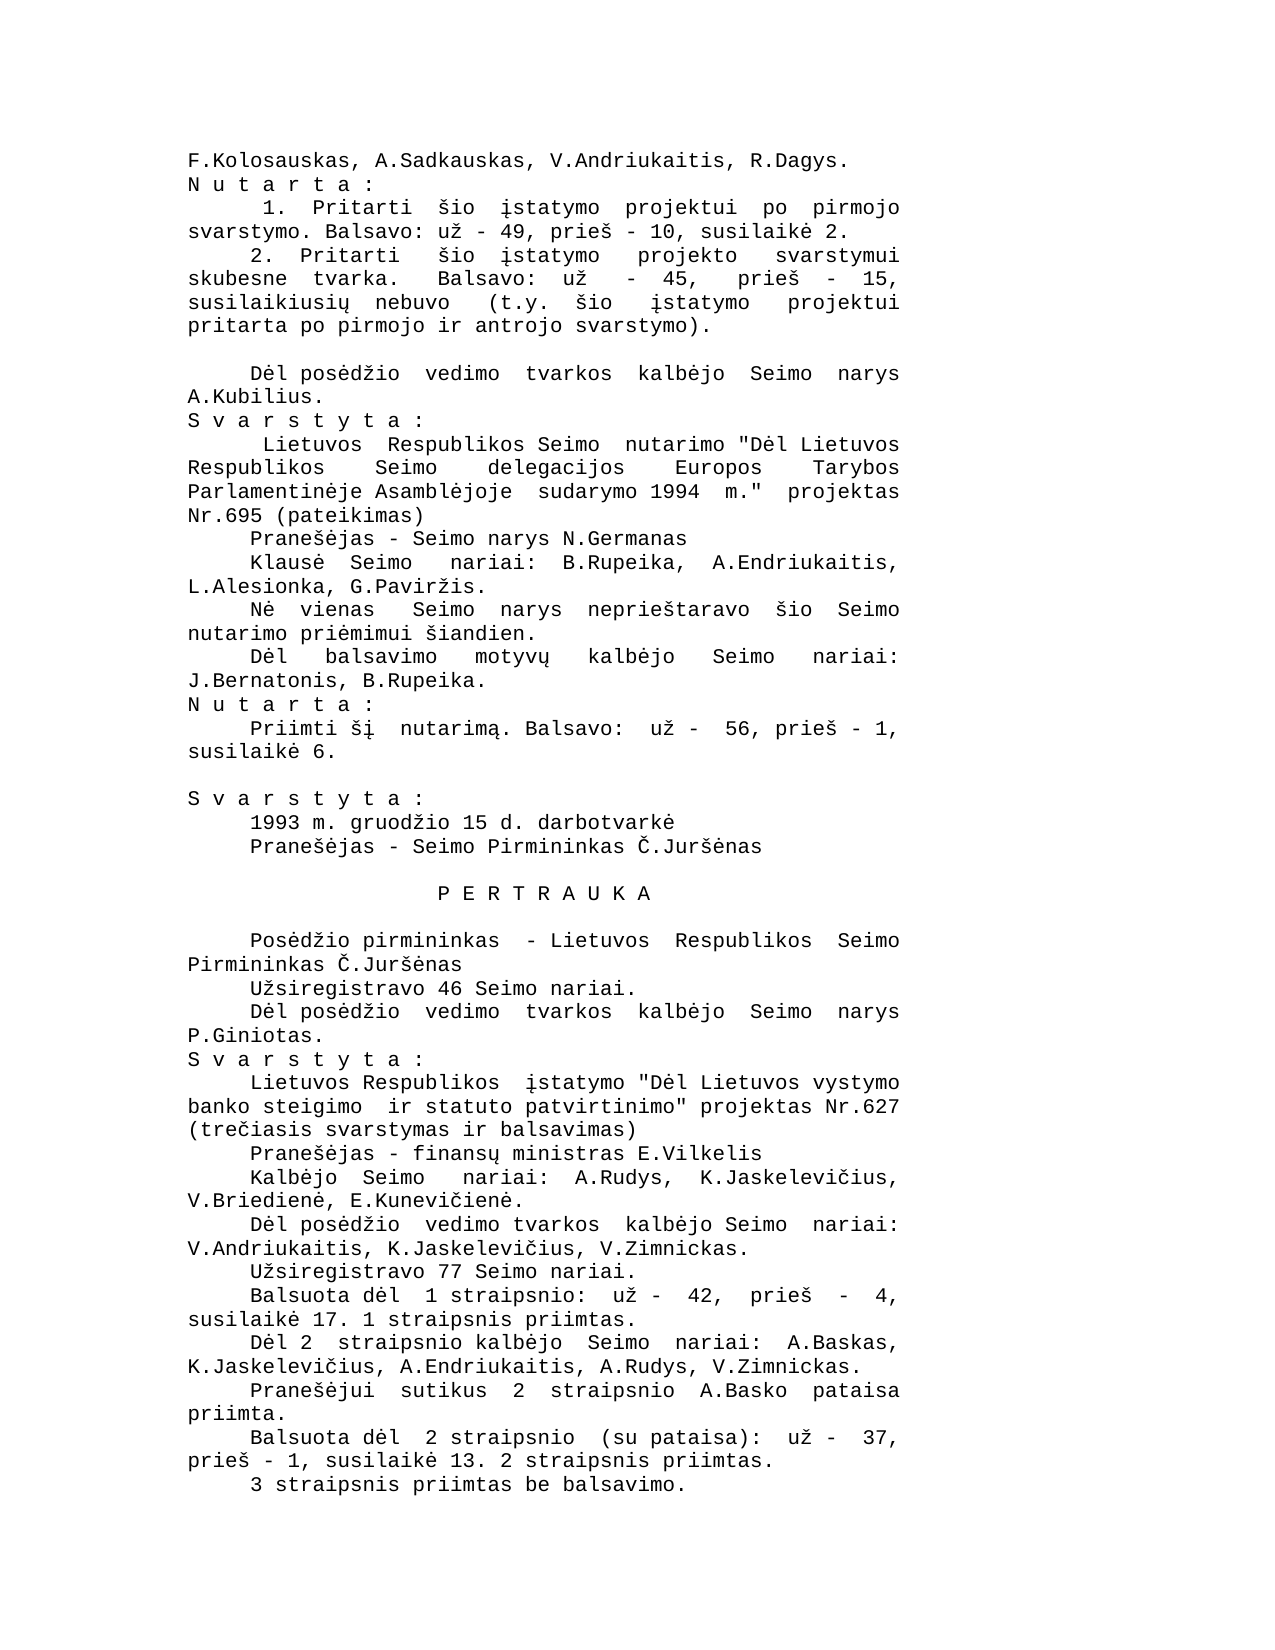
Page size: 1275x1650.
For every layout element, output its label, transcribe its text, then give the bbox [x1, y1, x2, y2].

text pritarta po pirmojo ir antrojo svarstymo). [187, 316, 1087, 339]
text susilaikė 6. [187, 741, 1087, 765]
text Balsuota dėl 1 straipsnio: už - 42, prieš - 4, [187, 1285, 1087, 1309]
text Pranešėjas - finansų ministras E.Vilkelis [187, 1143, 1087, 1167]
text Dėl posėdžio vedimo tvarkos kalbėjo Seimo narys [187, 363, 1087, 386]
text Pranešėjas - Seimo narys N.Germanas [187, 528, 1087, 552]
text Pranešėjas - Seimo Pirmininkas Č.Juršėnas [187, 836, 1087, 859]
text P.Giniotas. [187, 1025, 1087, 1048]
text Priimti šį nutarimą. Balsavo: už - 56, prieš - 1, [187, 717, 1087, 741]
text Nr.695 (pateikimas) [187, 505, 1087, 528]
text Nė vienas Seimo narys neprieštaravo šio Seimo [187, 599, 1087, 623]
text Lietuvos Respublikos Seimo nutarimo "Dėl Lietuvos [187, 434, 1087, 457]
text Dėl posėdžio vedimo tvarkos kalbėjo Seimo nariai: [187, 1214, 1087, 1238]
text Klausė Seimo nariai: B.Rupeika, A.Endriukaitis, [187, 552, 1087, 576]
text N u t a r t a : [187, 174, 1087, 197]
text 1993 m. gruodžio 15 d. darbotvarkė [187, 812, 1087, 836]
text S v a r s t y t a : [187, 1048, 1087, 1072]
text (trečiasis svarstymas ir balsavimas) [187, 1119, 1087, 1143]
text F.Kolosauskas, A.Sadkauskas, V.Andriukaitis, R.Dagys. [187, 150, 1087, 174]
text banko steigimo ir statuto patvirtinimo" projektas Nr.627 [187, 1096, 1087, 1119]
text Kalbėjo Seimo nariai: A.Rudys, K.Jaskelevičius, [187, 1167, 1087, 1190]
text J.Bernatonis, B.Rupeika. [187, 670, 1087, 694]
text Dėl balsavimo motyvų kalbėjo Seimo nariai: [187, 647, 1087, 670]
text skubesne tvarka. Balsavo: už - 45, prieš - 15, [187, 268, 1087, 292]
text V.Briedienė, E.Kunevičienė. [187, 1190, 1087, 1214]
text S v a r s t y t a : [187, 788, 1087, 812]
text nutarimo priėmimui šiandien. [187, 623, 1087, 647]
text 1. Pritarti šio įstatymo projektui po pirmojo [187, 197, 1087, 221]
text Posėdžio pirmininkas - Lietuvos Respublikos Seimo [187, 930, 1087, 954]
text Lietuvos Respublikos įstatymo "Dėl Lietuvos vystymo [187, 1072, 1087, 1096]
text S v a r s t y t a : [187, 410, 1087, 434]
text L.Alesionka, G.Paviržis. [187, 576, 1087, 599]
text svarstymo. Balsavo: už - 49, prieš - 10, susilaikė 2. [187, 221, 1087, 244]
text Dėl posėdžio vedimo tvarkos kalbėjo Seimo narys [187, 1001, 1087, 1025]
text 2. Pritarti šio įstatymo projekto svarstymui [187, 244, 1087, 268]
text 3 straipsnis priimtas be balsavimo. [187, 1474, 1087, 1498]
text Respublikos Seimo delegacijos Europos Tarybos [187, 457, 1087, 481]
text P E R T R A U K A [187, 883, 1087, 907]
text Parlamentinėje Asamblėjoje sudarymo 1994 m." projektas [187, 481, 1087, 505]
text Pirmininkas Č.Juršėnas [187, 954, 1087, 978]
text prieš - 1, susilaikė 13. 2 straipsnis priimtas. [187, 1451, 1087, 1474]
text A.Kubilius. [187, 386, 1087, 410]
text susilaikė 17. 1 straipsnis priimtas. [187, 1309, 1087, 1332]
text Užsiregistravo 46 Seimo nariai. [187, 978, 1087, 1001]
text Balsuota dėl 2 straipsnio (su pataisa): už - 37, [187, 1427, 1087, 1451]
text Užsiregistravo 77 Seimo nariai. [187, 1261, 1087, 1285]
text N u t a r t a : [187, 694, 1087, 717]
text Dėl 2 straipsnio kalbėjo Seimo nariai: A.Baskas, [187, 1332, 1087, 1356]
text V.Andriukaitis, K.Jaskelevičius, V.Zimnickas. [187, 1238, 1087, 1261]
text K.Jaskelevičius, A.Endriukaitis, A.Rudys, V.Zimnickas. [187, 1356, 1087, 1379]
text priimta. [187, 1403, 1087, 1427]
text susilaikiusių nebuvo (t.y. šio įstatymo projektui [187, 292, 1087, 316]
text Pranešėjui sutikus 2 straipsnio A.Basko pataisa [187, 1379, 1087, 1403]
